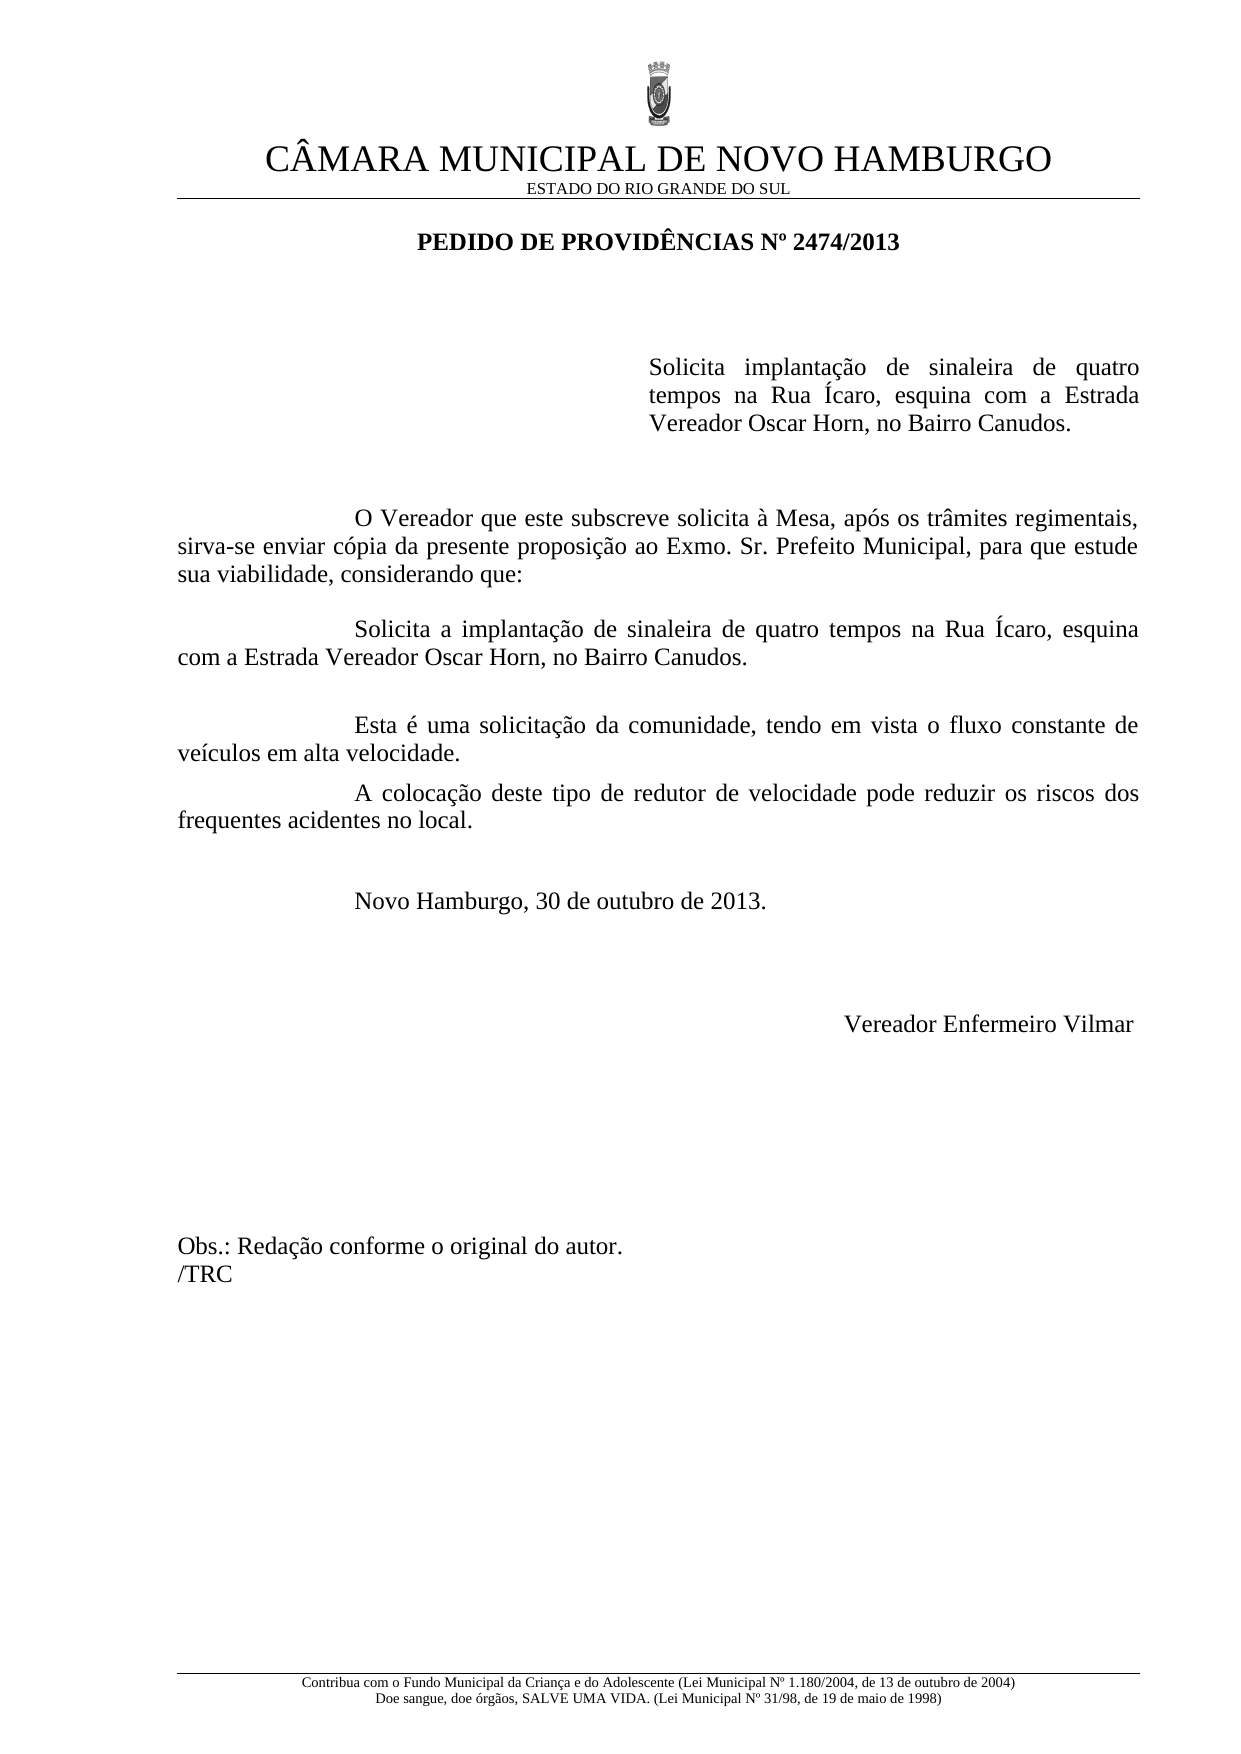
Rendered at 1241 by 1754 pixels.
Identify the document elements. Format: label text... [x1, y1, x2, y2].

text Solicita a implantação de sinaleira de quatro tempos na Rua Ícaro, esquina com a Estrada Vereador Oscar Horn, no Bairro Canudos. [177, 615, 1140, 671]
text /TRC [177, 1260, 1140, 1287]
text Vereador Enfermeiro Vilmar [177, 1010, 1140, 1038]
text Novo Hamburgo, 30 de outubro de 2013. [177, 887, 1140, 915]
text A colocação deste tipo de redutor de velocidade pode reduzir os riscos dos frequentes acidentes no local. [177, 779, 1140, 834]
text PEDIDO DE PROVIDÊNCIAS Nº 2474/2013 [177, 228, 1140, 256]
text Esta é uma solicitação da comunidade, tendo em vista o fluxo constante de veículos em alta velocidade. [177, 711, 1140, 766]
text O Vereador que este subscreve solicita à Mesa, após os trâmites regimentais, sirva-se enviar cópia da presente proposição ao Exmo. Sr. Prefeito Municipal, para que estude sua viabilidade, considerando que: [177, 504, 1140, 588]
text Obs.: Redação conforme o original do autor. [177, 1232, 1140, 1260]
text Solicita implantação de sinaleira de quatro tempos na Rua Ícaro, esquina com a Estrada Vereador Oscar Horn, no Bairro Canudos. [649, 353, 1140, 437]
